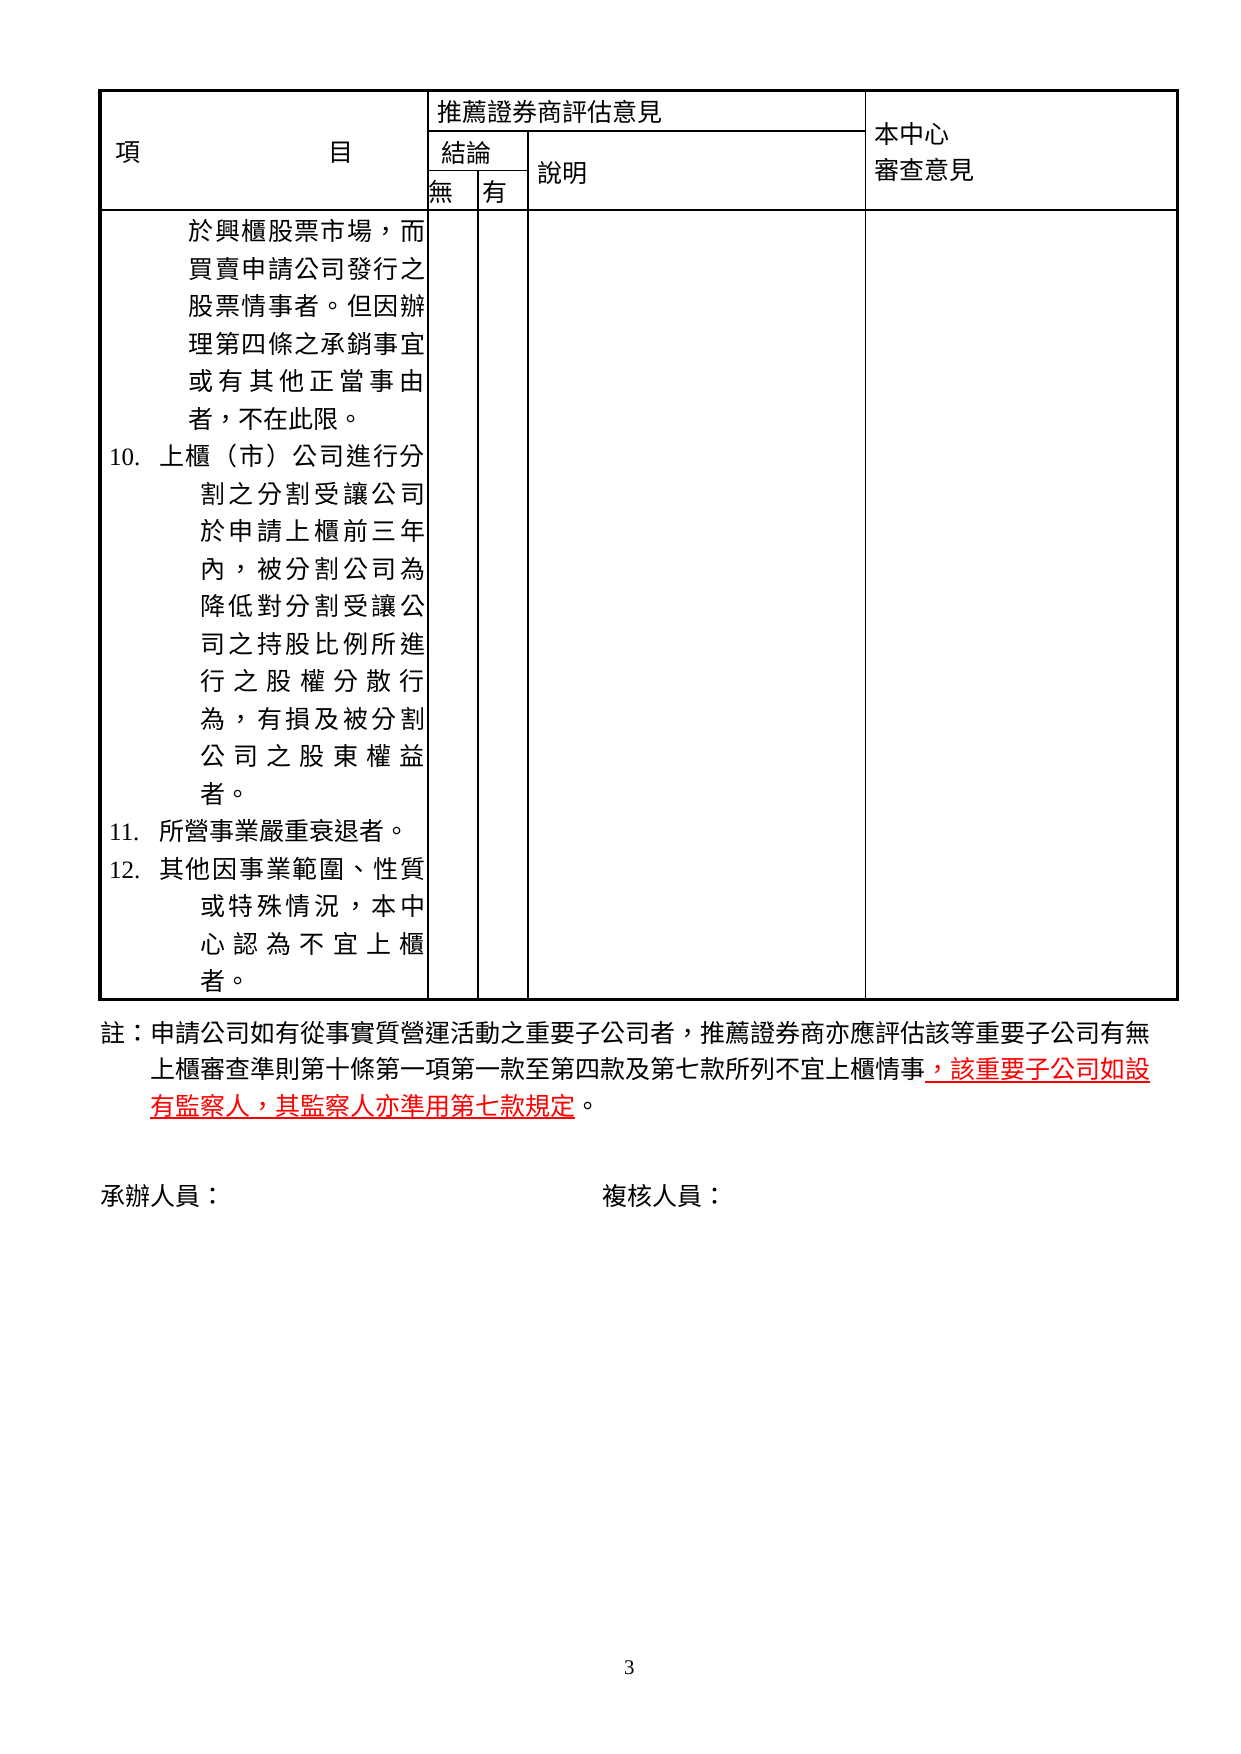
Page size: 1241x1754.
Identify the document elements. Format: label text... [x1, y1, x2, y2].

table_header 項 目 [102, 92, 427, 209]
table_header 推薦證券商評估意見 [429, 92, 865, 130]
table_cell 有證券交易法第一百五十六條第一項第一款至第三款所列情事者。 發行該有價證券之公司遇有訴訟事件或非訟事件，其結果足使公司解散或變動其組織、資本、業務計劃、財務狀況或停頓生產，而有影響市場秩序或損害公益之虞者。 發行該有價證券之公司，遇有重大災害，簽訂重要契約，發生特殊事故，改變業務計劃之重要內容，或退票，其結果足使公司之財務狀況有顯著重大之變更，而有影響市場秩序或損害公益之虞者。 發行該有價證券公司之行為，有虛偽不實或違法情事，足以影響其證券價格，而及於市場秩序或損害公益之虞者。 財務或業務未能與他人獨立劃分者。 發生重大勞資糾紛或重大環境污染之情事，尚未改善者。 有重大非常規交易迄申請時尚未改善者。 申請上櫃會計年度已辦理及辦理中之增資發行新股併入最近一年度財務報告所列示股本計算，其獲利能力不符合上櫃規定條件者。 未依相關法令及一般公認會計原則編製財務報告，或內部控制、內部稽核及書面會計制度未經健全建立且有效執行，其情節重大者。 公司或申請時之董事、總經理或實質負責人於最近三年內，有違反誠信原則之行為者。 申請公司之董事會有無法獨立執行其職務者。 申請公司於申請上櫃會計年度及其最近一個會計年度已登錄為證券商營業處所買賣興櫃股票，於掛牌日起，其現任董事及持股超過其股份總額百分之十之股東，有未於興櫃股票市場，而買賣申請公司發行之股票情事者。但因辦理第四條之承銷事宜或有其他正當事由者，不在此限。 上櫃（市）公司進行分割之分割受讓公司於申請上櫃前三年內，被分割公司為降低對分割受讓公司之持股比例所進行之股權分散行為，有損及被分割公司之股東權益者。 所營事業嚴重衰退者。 其他因事業範圍、性質或特殊情況，本中心認為不宜上櫃者。 [102, 211, 427, 998]
table_cell 有 [479, 171, 527, 209]
text 承辦人員： 複核人員： [100, 1176, 1150, 1212]
table_cell [529, 211, 865, 998]
table_cell 說明 [529, 132, 865, 209]
text 註：申請公司如有從事實質營運活動之重要子公司者，推薦證券商亦應評估該等重要子公司有無上櫃審查準則第十條第一項第一款至第四款及第七款所列不宜上櫃情事，該重要子公司如設有監察人，其監察人亦準用第七款規定。 [100, 1014, 1150, 1122]
table_cell [429, 211, 477, 998]
table_header 本中心 審查意見 [866, 92, 1176, 209]
table_cell [866, 211, 1176, 998]
table_cell [479, 211, 527, 998]
table_cell 無 [429, 171, 477, 209]
table_cell 結論 [429, 132, 527, 170]
